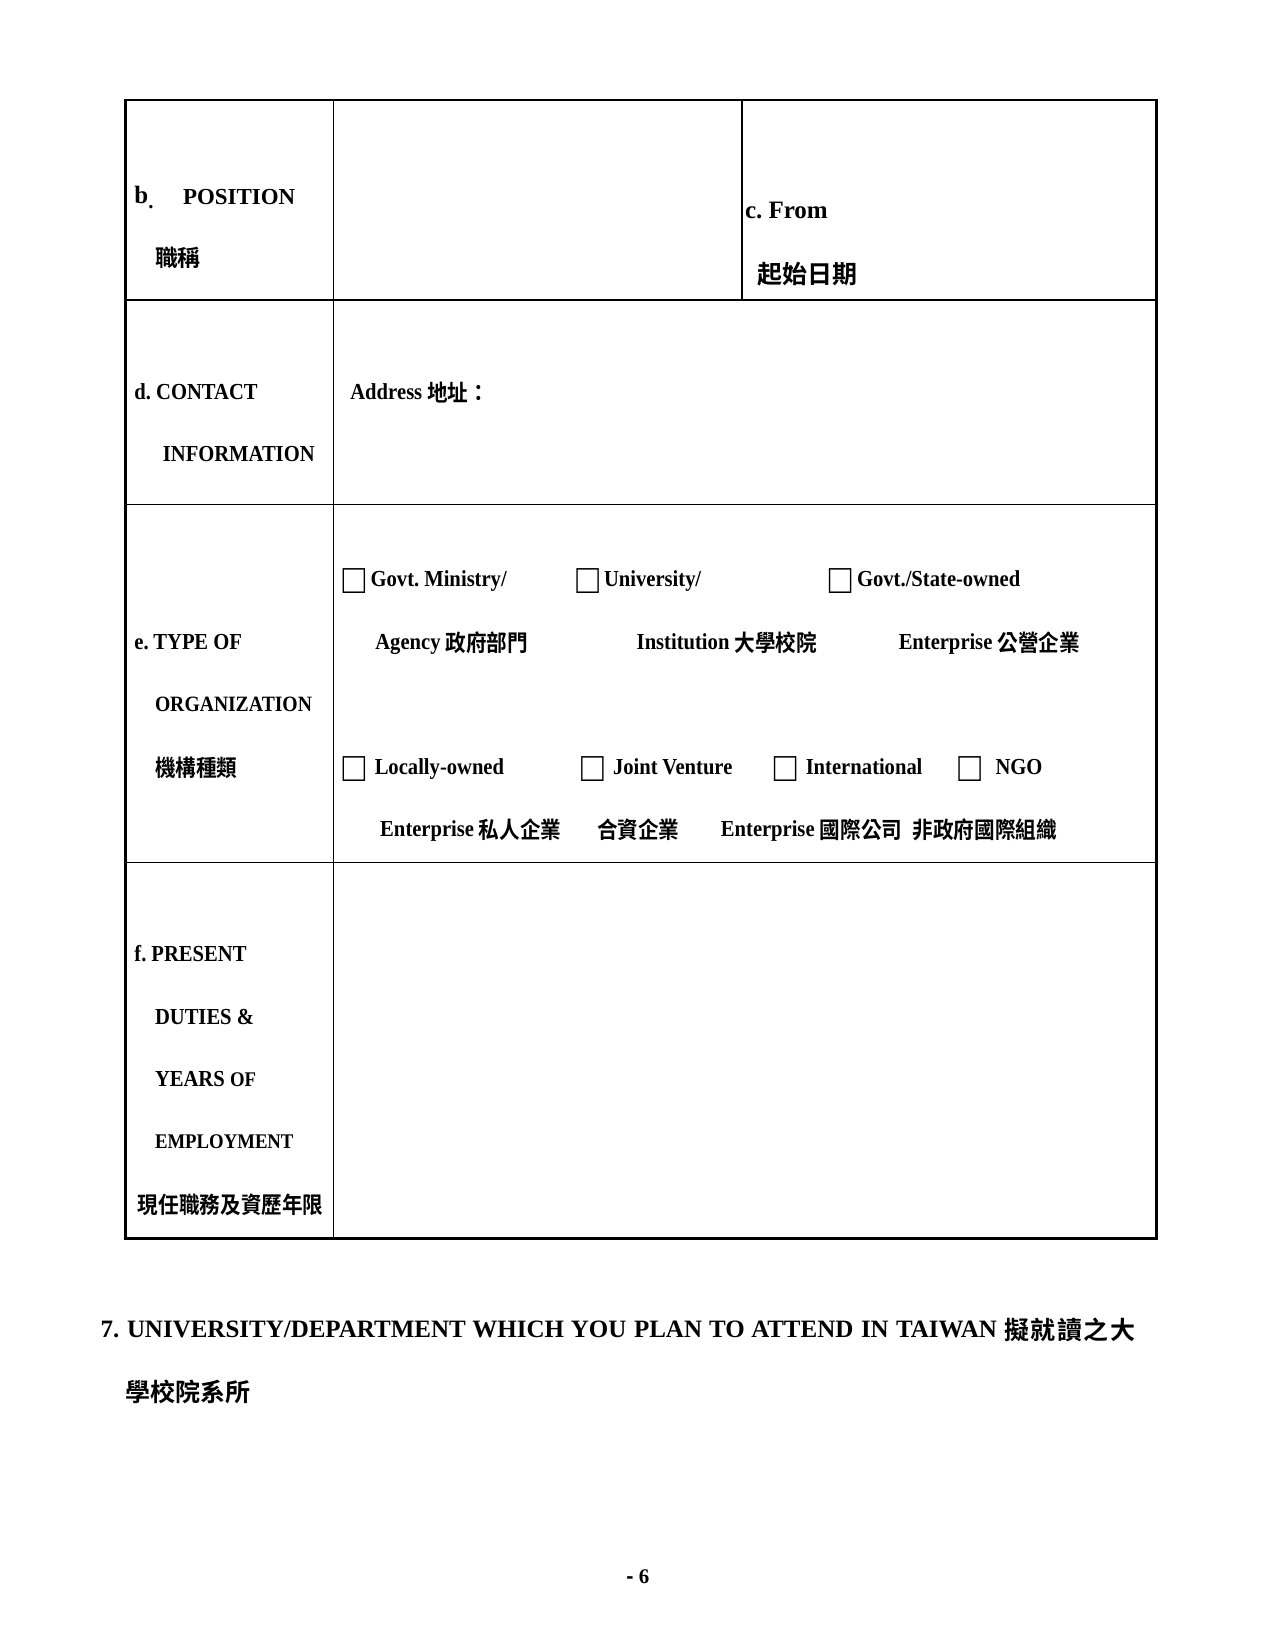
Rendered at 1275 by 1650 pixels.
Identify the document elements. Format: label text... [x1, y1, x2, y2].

text 7. UNIVERSITY/DEPARTMENT WHICH YOU PLAN TO ATTEND IN TAIWAN擬就讀之大學校院系所 [100, 1287, 1135, 1412]
table_cell e. TYPE OF ORGANIZATION 機構種類 [127, 505, 333, 862]
table_cell [334, 101, 741, 299]
table_cell d. CONTACT INFORMATION 聯絡資訊 [127, 301, 333, 504]
table_cell c. From 起始日期 [743, 101, 1155, 299]
table_cell Address 地址： Telephone 電話： Cell phone 手機: Fax 電傳： E-mail 電子郵件： [334, 301, 1155, 504]
table_cell [334, 863, 1155, 1237]
table_cell b. POSITION 職稱 [127, 101, 333, 299]
table_cell f. PRESENT DUTIES & YEARS OF EMPLOYMENT 現任職務及資歷年限 [127, 863, 333, 1237]
table_cell □ Govt. Ministry/ □ University/ □ Govt./State-owned Agency政府部門 Institution大學校院 Enterprise 公營企業 □ Locally-owned □ Joint Venture □ International □ NGO Enterprise私人企業 合資企業 Enterprise 國際公司 非政府國際組織 [334, 505, 1155, 862]
